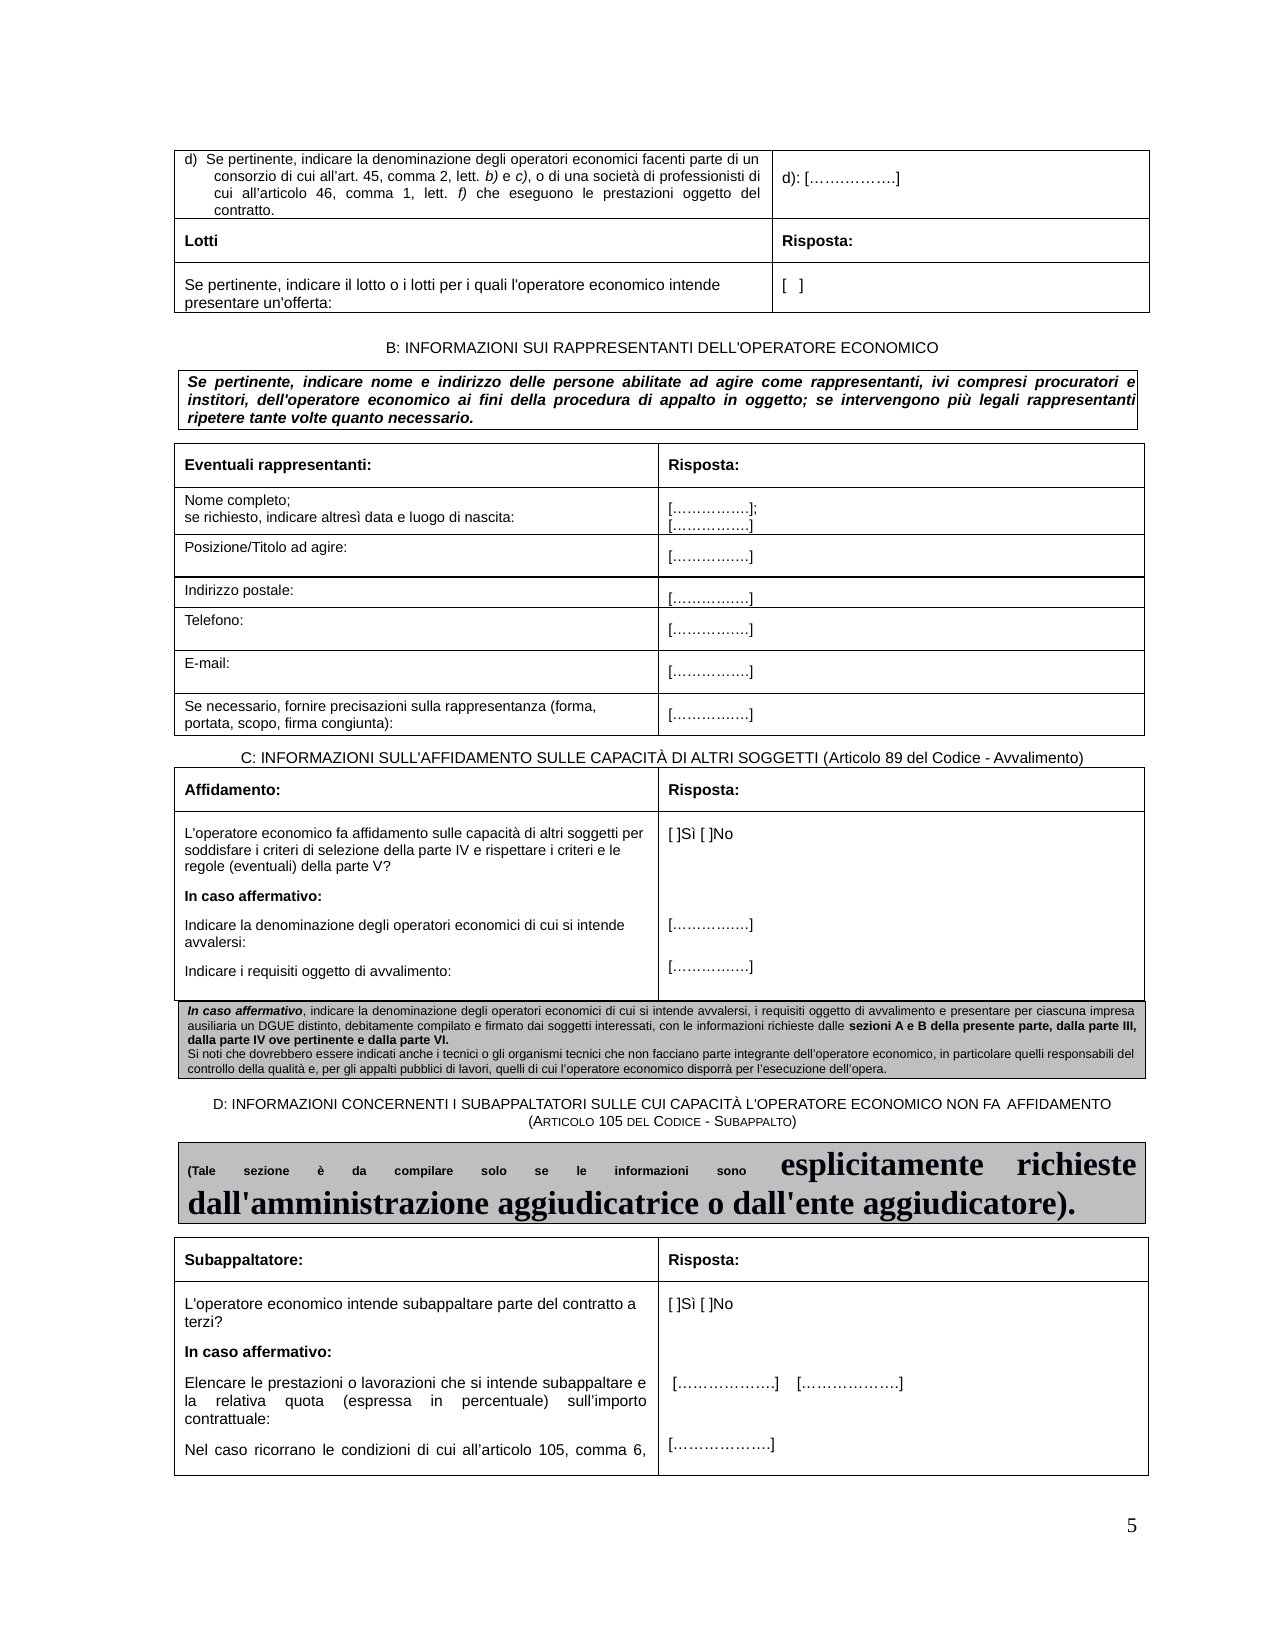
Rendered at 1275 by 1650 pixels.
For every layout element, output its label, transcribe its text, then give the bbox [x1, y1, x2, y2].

table_cell [ ] [773, 263, 1149, 312]
table_cell L'operatore economico intende subappaltare parte del contratto a terzi? In caso affermativo: Elencare le prestazioni o lavorazioni che si intende subappaltare e la relativa quota (espressa in percentuale) sull’importo contrattuale: Nel caso ricorrano le condizioni di cui all’articolo 105, comma 6, [175, 1282, 658, 1474]
table_cell Indirizzo postale: [175, 578, 658, 607]
table_cell Telefono: [175, 608, 658, 649]
table_cell E-mail: [175, 651, 658, 692]
table_header Risposta: [659, 1238, 1148, 1281]
table_cell [ ]Sì [ ]No [……………….] [……………….] [……………….] [659, 1282, 1148, 1474]
table_cell [………….…] [659, 578, 1144, 607]
title D: Informazioni concernenti i subappaltatori sulle cui capacità l'operatore economico non fa affidamento (Articolo 105 del Codice - Subappalto) [187, 1096, 1137, 1129]
table_cell [………….…] [659, 608, 1144, 649]
text Se pertinente, indicare nome e indirizzo delle persone abilitate ad agire come rappresentanti, ivi compresi procuratori e institori, dell'operatore economico ai fini della procedura di appalto in oggetto; se intervengono più legali rappresentanti ripetere tante volte quanto necessario. [179, 371, 1137, 429]
table_cell [………….…] [659, 694, 1144, 735]
table_cell [ ]Sì [ ]No [………….…] [………….…] [659, 812, 1144, 999]
table_cell Se necessario, fornire precisazioni sulla rappresentanza (forma, portata, scopo, firma congiunta): [175, 694, 658, 735]
table_cell [………….…] [659, 535, 1144, 576]
table_header Subappaltatore: [175, 1238, 658, 1281]
title C: Informazioni sull'affidamento SULLE Capacità di altri soggetti (Articolo 89 del Codice - Avvalimento) [187, 749, 1137, 767]
title B: Informazioni sui rappresentanti dell'operatore economico [187, 339, 1137, 357]
table_cell d) Se pertinente, indicare la denominazione degli operatori economici facenti parte di un consorzio di cui all’art. 45, comma 2, lett. b) e c), o di una società di professionisti di cui all’articolo 46, comma 1, lett. f) che eseguono le prestazioni oggetto del contratto. [175, 151, 772, 218]
table_header Risposta: [659, 768, 1144, 811]
table_header Affidamento: [175, 768, 658, 811]
table_cell Nome completo; se richiesto, indicare altresì data e luogo di nascita: [175, 488, 658, 534]
table_cell […………….]; […………….] [659, 488, 1144, 534]
table_header Eventuali rappresentanti: [175, 444, 658, 487]
table_cell Posizione/Titolo ad agire: [175, 535, 658, 576]
table_cell […………….] [659, 651, 1144, 692]
table_cell Lotti [175, 219, 772, 262]
table_cell L'operatore economico fa affidamento sulle capacità di altri soggetti per soddisfare i criteri di selezione della parte IV e rispettare i criteri e le regole (eventuali) della parte V? In caso affermativo: Indicare la denominazione degli operatori economici di cui si intende avvalersi: Indicare i requisiti oggetto di avvalimento: [175, 812, 658, 999]
text In caso affermativo, indicare la denominazione degli operatori economici di cui si intende avvalersi, i requisiti oggetto di avvalimento e presentare per ciascuna impresa ausiliaria un DGUE distinto, debitamente compilato e firmato dai soggetti interessati, con le informazioni richieste dalle sezioni A e B della presente parte, dalla parte III, dalla parte IV ove pertinente e dalla parte VI. [179, 1002, 1145, 1044]
table_header Risposta: [659, 444, 1144, 487]
table_cell d): […….……….] [773, 151, 1149, 218]
table_cell Risposta: [773, 219, 1149, 262]
title (Tale sezione è da compilare solo se le informazioni sono esplicitamente richieste dall'amministrazione aggiudicatrice o dall'ente aggiudicatore). [179, 1143, 1145, 1223]
text Si noti che dovrebbero essere indicati anche i tecnici o gli organismi tecnici che non facciano parte integrante dell’operatore economico, in particolare quelli responsabili del controllo della qualità e, per gli appalti pubblici di lavori, quelli di cui l’operatore economico disporrà per l’esecuzione dell’opera. [179, 1044, 1145, 1078]
table_cell Se pertinente, indicare il lotto o i lotti per i quali l'operatore economico intende presentare un'offerta: [175, 263, 772, 312]
